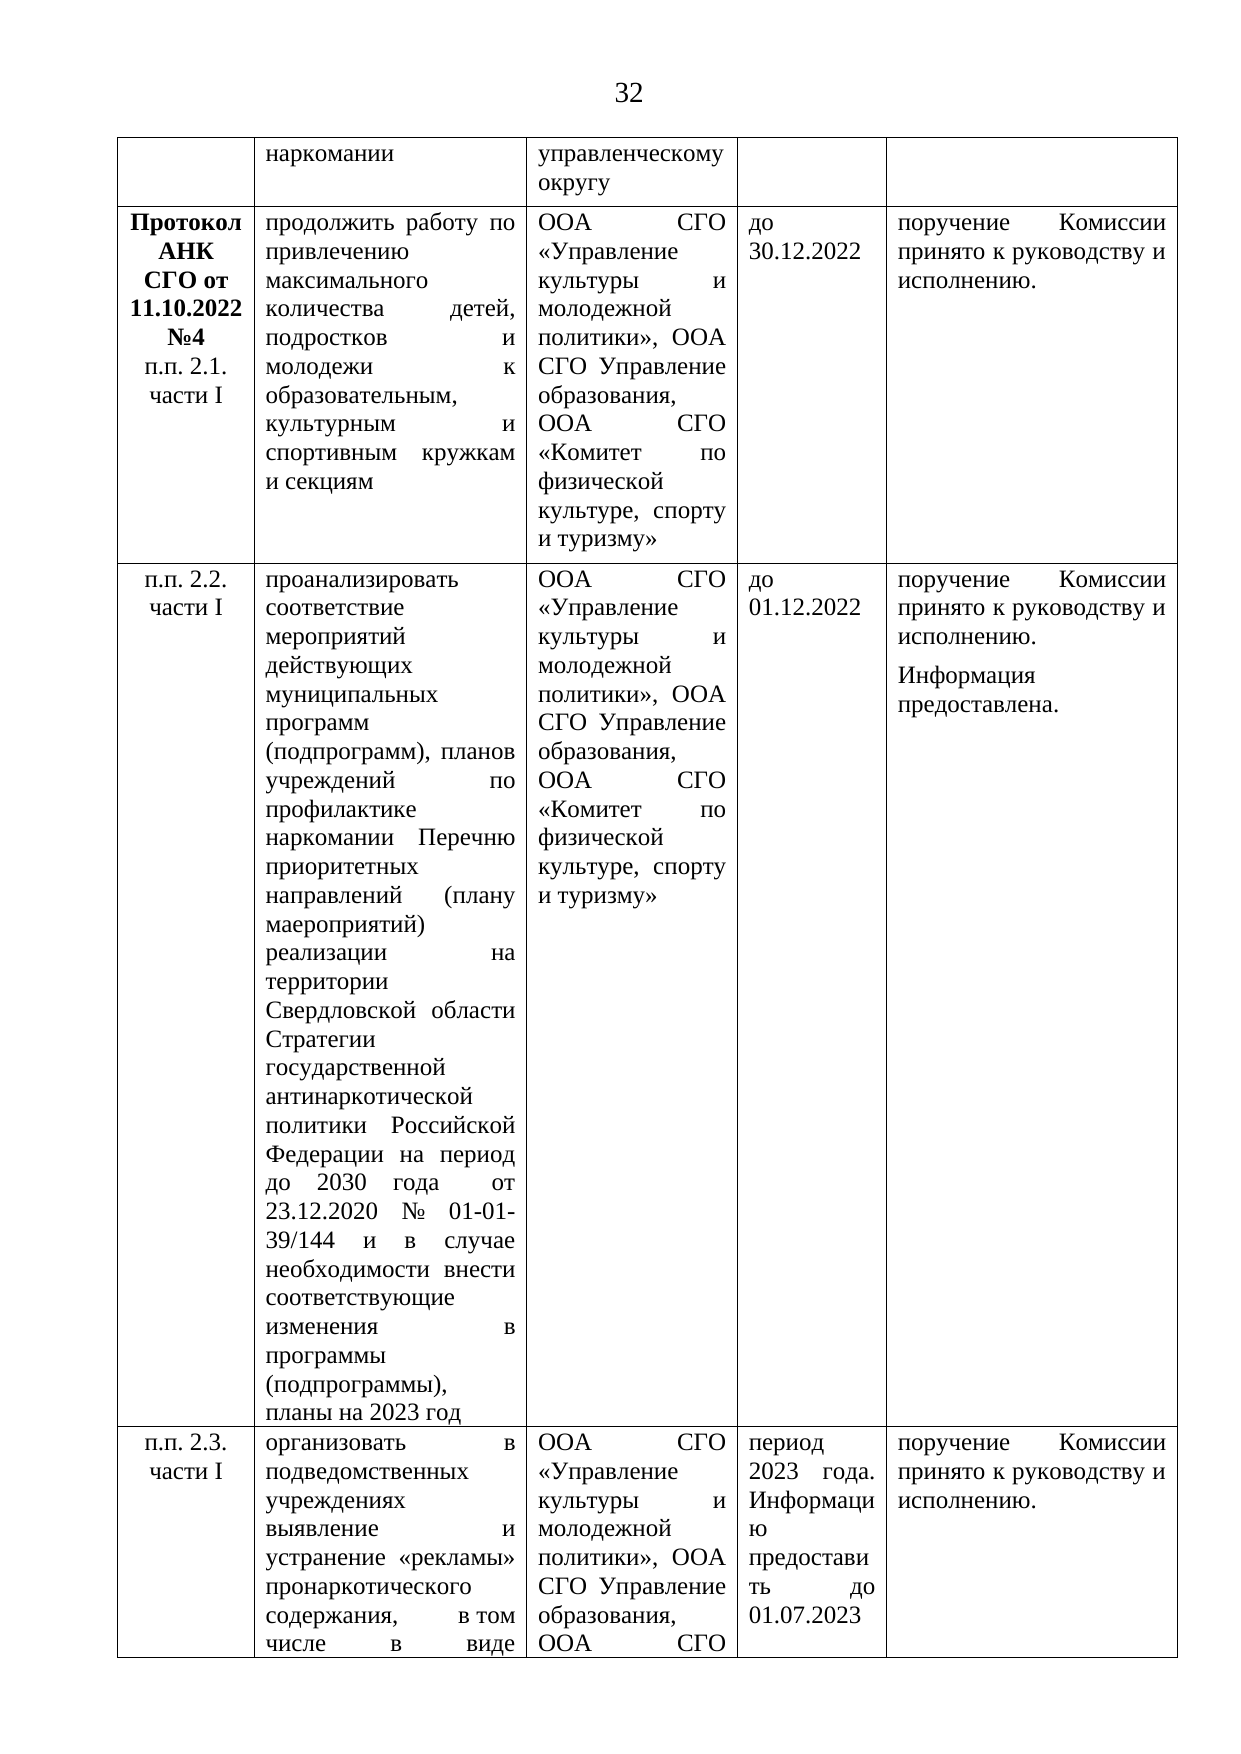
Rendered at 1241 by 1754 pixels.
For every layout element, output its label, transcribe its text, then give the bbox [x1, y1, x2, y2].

table_cell проанализировать соответствие мероприятий действующих муниципальных программ (подпрограмм), планов учреждений по профилактике наркомании Перечню приоритетных направлений (плану маероприятий) реализации на территории Свердловской области Стратегии государственной антинаркотической политики Российской Федерации на период до 2030 года от 23.12.2020 № 01-01-39/144 и в случае необходимости внести соответствующие изменения в программы (подпрограммы), планы на 2023 год [255, 564, 526, 1426]
table_cell п.п. 2.3. части I [118, 1427, 254, 1657]
table_cell [887, 138, 1177, 206]
table_cell поручение Комиссии принято к руководству и исполнению. Информация предоставлена. [887, 564, 1177, 1426]
table_cell организовать в подведомственных учреждениях выявление и устранение «рекламы» пронаркотического содержания, в том числе в виде [255, 1427, 526, 1657]
table_cell период 2023 года. Информацию предоставить до 01.07.2023 [738, 1427, 886, 1657]
table_cell [738, 138, 886, 206]
table_cell ООА СГО «Управление культуры и молодежной политики», ООА СГО Управление образования, ООА СГО «Комитет по физической культуре, спорту и туризму» [527, 207, 737, 563]
table_cell наркомании [255, 138, 526, 206]
table_cell до 01.12.2022 [738, 564, 886, 1426]
table_cell Протокол АНК СГО от 11.10.2022 №4 п.п. 2.1. части I [118, 207, 254, 563]
table_cell ООА СГО «Управление культуры и молодежной политики», ООА СГО Управление образования, ООА СГО [527, 1427, 737, 1657]
table_cell поручение Комиссии принято к руководству и исполнению. [887, 1427, 1177, 1657]
table_cell поручение Комиссии принято к руководству и исполнению. [887, 207, 1177, 563]
table_cell [118, 138, 254, 206]
table_cell управленческому округу [527, 138, 737, 206]
table_cell продолжить работу по привлечению максимального количества детей, подростков и молодежи к образовательным, культурным и спортивным кружкам и секциям [255, 207, 526, 563]
table_cell до 30.12.2022 [738, 207, 886, 563]
table_cell п.п. 2.2. части I [118, 564, 254, 1426]
table_cell ООА СГО «Управление культуры и молодежной политики», ООА СГО Управление образования, ООА СГО «Комитет по физической культуре, спорту и туризму» [527, 564, 737, 1426]
